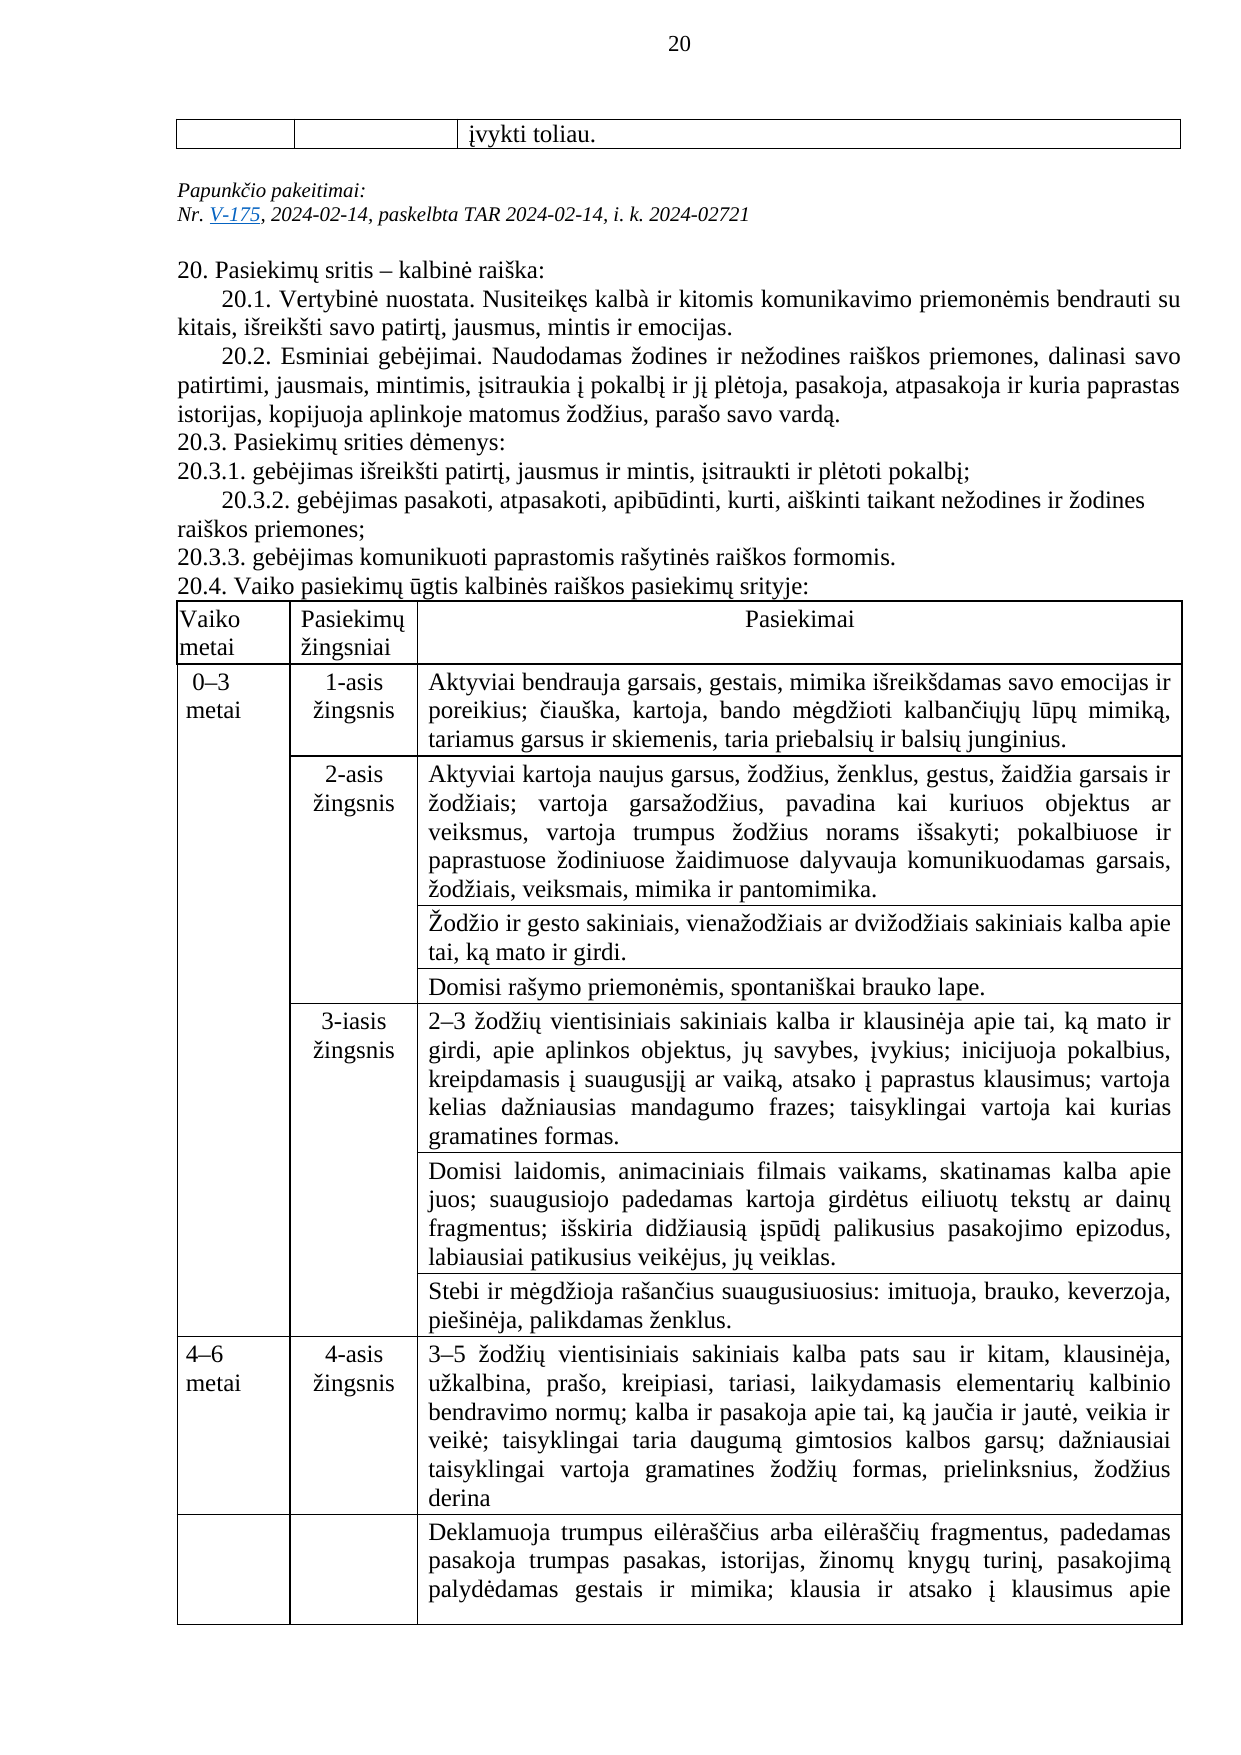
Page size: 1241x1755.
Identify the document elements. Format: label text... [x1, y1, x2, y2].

table_cell 2–3 žodžių vientisiniais sakiniais kalba ir klausinėja apie tai, ką mato ir girdi, apie aplinkos objektus, jų savybes, įvykius; inicijuoja pokalbius, kreipdamasis į suaugusįjį ar vaiką, atsako į paprastus klausimus; vartoja kelias dažniausias mandagumo frazes; taisyklingai vartoja kai kurias gramatines formas. [418, 1004, 1181, 1152]
text 20. Pasiekimų sritis – kalbinė raiška: [177, 255, 1182, 284]
table_cell 1-asis žingsnis [291, 665, 417, 755]
table_cell [295, 120, 457, 148]
text 20.3.2. gebėjimas pasakoti, atpasakoti, apibūdinti, kurti, aiškinti taikant nežodines ir žodines raiškos priemones; [177, 485, 1182, 542]
table_cell įvykti toliau. [458, 120, 1180, 148]
table_header Vaiko metai [178, 602, 289, 663]
table_cell Aktyviai bendrauja garsais, gestais, mimika išreikšdamas savo emocijas ir poreikius; čiauška, kartoja, bando mėgdžioti kalbančiųjų lūpų mimiką, tariamus garsus ir skiemenis, taria priebalsių ir balsių junginius. [418, 665, 1181, 755]
table_cell Domisi rašymo priemonėmis, spontaniškai brauko lape. [418, 969, 1181, 1003]
text Nr. V-175, 2024-02-14, paskelbta TAR 2024-02-14, i. k. 2024-02721 [177, 202, 1182, 226]
table_header Pasiekimų žingsniai [291, 602, 417, 663]
table_cell [178, 1515, 289, 1624]
text 20.4. Vaiko pasiekimų ūgtis kalbinės raiškos pasiekimų srityje: [177, 571, 1182, 600]
table_cell Deklamuoja trumpus eilėraščius arba eilėraščių fragmentus, padedamas pasakoja trumpas pasakas, istorijas, žinomų knygų turinį, pasakojimą palydėdamas gestais ir mimika; klausia ir atsako į klausimus apie [418, 1515, 1181, 1624]
table_cell 3-iasis žingsnis [291, 1004, 417, 1336]
text Papunkčio pakeitimai: [177, 178, 1182, 202]
table_cell [177, 120, 294, 148]
text 20.2. Esminiai gebėjimai. Naudodamas žodines ir nežodines raiškos priemones, dalinasi savo patirtimi, jausmais, mintimis, įsitraukia į pokalbį ir jį plėtoja, pasakoja, atpasakoja ir kuria paprastas istorijas, kopijuoja aplinkoje matomus žodžius, parašo savo vardą. [177, 341, 1182, 427]
table_cell 3–5 žodžių vientisiniais sakiniais kalba pats sau ir kitam, klausinėja, užkalbina, prašo, kreipiasi, tariasi, laikydamasis elementarių kalbinio bendravimo normų; kalba ir pasakoja apie tai, ką jaučia ir jautė, veikia ir veikė; taisyklingai taria daugumą gimtosios kalbos garsų; dažniausiai taisyklingai vartoja gramatines žodžių formas, prielinksnius, žodžius derina [418, 1337, 1181, 1514]
table_cell Žodžio ir gesto sakiniais, vienažodžiais ar dvižodžiais sakiniais kalba apie tai, ką mato ir girdi. [418, 906, 1181, 968]
text 20.1. Vertybinė nuostata. Nusiteikęs kalbà ir kitomis komunikavimo priemonėmis bendrauti su kitais, išreikšti savo patirtį, jausmus, mintis ir emocijas. [177, 284, 1182, 341]
table_cell Stebi ir mėgdžioja rašančius suaugusiuosius: imituoja, brauko, keverzoja, piešinėja, palikdamas ženklus. [418, 1274, 1181, 1336]
text 20.3.3. gebėjimas komunikuoti paprastomis rašytinės raiškos formomis. [177, 542, 1182, 571]
text 20.3.1. gebėjimas išreikšti patirtį, jausmus ir mintis, įsitraukti ir plėtoti pokalbį; [177, 456, 1182, 485]
table_cell 0–3 metai [178, 665, 289, 1336]
table_cell [291, 1515, 417, 1624]
table_cell Aktyviai kartoja naujus garsus, žodžius, ženklus, gestus, žaidžia garsais ir žodžiais; vartoja garsažodžius, pavadina kai kuriuos objektus ar veiksmus, vartoja trumpus žodžius norams išsakyti; pokalbiuose ir paprastuose žodiniuose žaidimuose dalyvauja komunikuodamas garsais, žodžiais, veiksmais, mimika ir pantomimika. [418, 757, 1181, 905]
text 20.3. Pasiekimų srities dėmenys: [177, 427, 1182, 456]
table_cell 2-asis žingsnis [291, 757, 417, 1003]
table_header Pasiekimai [418, 602, 1181, 663]
table_cell 4–6 metai [178, 1337, 289, 1514]
table_cell 4-asis žingsnis [291, 1337, 417, 1514]
table_cell Domisi laidomis, animaciniais filmais vaikams, skatinamas kalba apie juos; suaugusiojo padedamas kartoja girdėtus eiliuotų tekstų ar dainų fragmentus; išskiria didžiausią įspūdį palikusius pasakojimo epizodus, labiausiai patikusius veikėjus, jų veiklas. [418, 1153, 1181, 1273]
